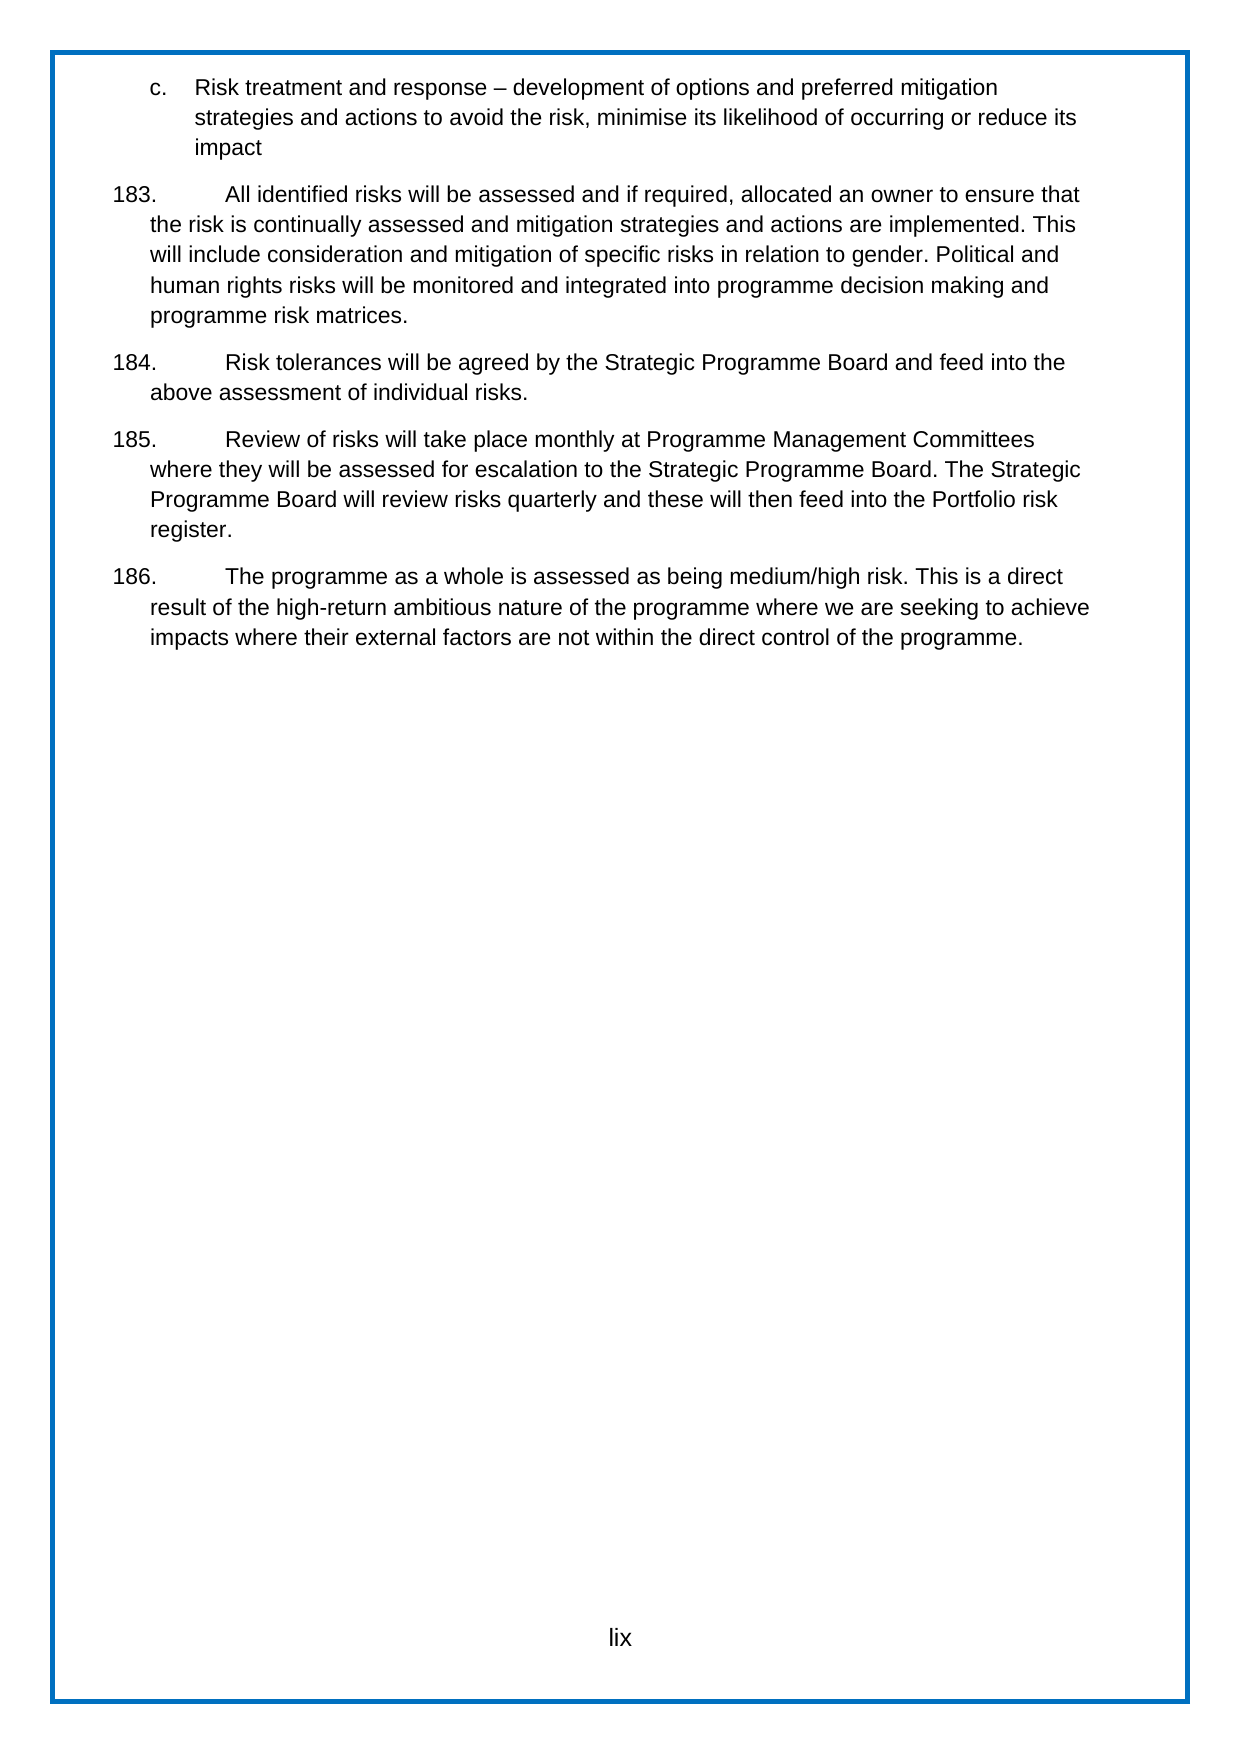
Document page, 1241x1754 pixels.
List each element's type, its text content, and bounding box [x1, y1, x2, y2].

list Risk tolerances will be agreed by the Strategic Programme Board and feed into the above assessment of individual risks. [112, 349, 1090, 405]
list All identified risks will be assessed and if required, allocated an owner to ensure that the risk is continually assessed and mitigation strategies and actions are implemented. This will include consideration and mitigation of specific risks in relation to gender. Political and human rights risks will be monitored and integrated into programme decision making and programme risk matrices. [112, 181, 1090, 328]
list Risk treatment and response – development of options and preferred mitigation strategies and actions to avoid the risk, minimise its likelihood of occurring or reduce its impact [149, 74, 1090, 161]
list The programme as a whole is assessed as being medium/high risk. This is a direct result of the high-return ambitious nature of the programme where we are seeking to achieve impacts where their external factors are not within the direct control of the programme. [112, 563, 1090, 650]
list Review of risks will take place monthly at Programme Management Committees where they will be assessed for escalation to the Strategic Programme Board. The Strategic Programme Board will review risks quarterly and these will then feed into the Portfolio risk register. [112, 426, 1090, 543]
